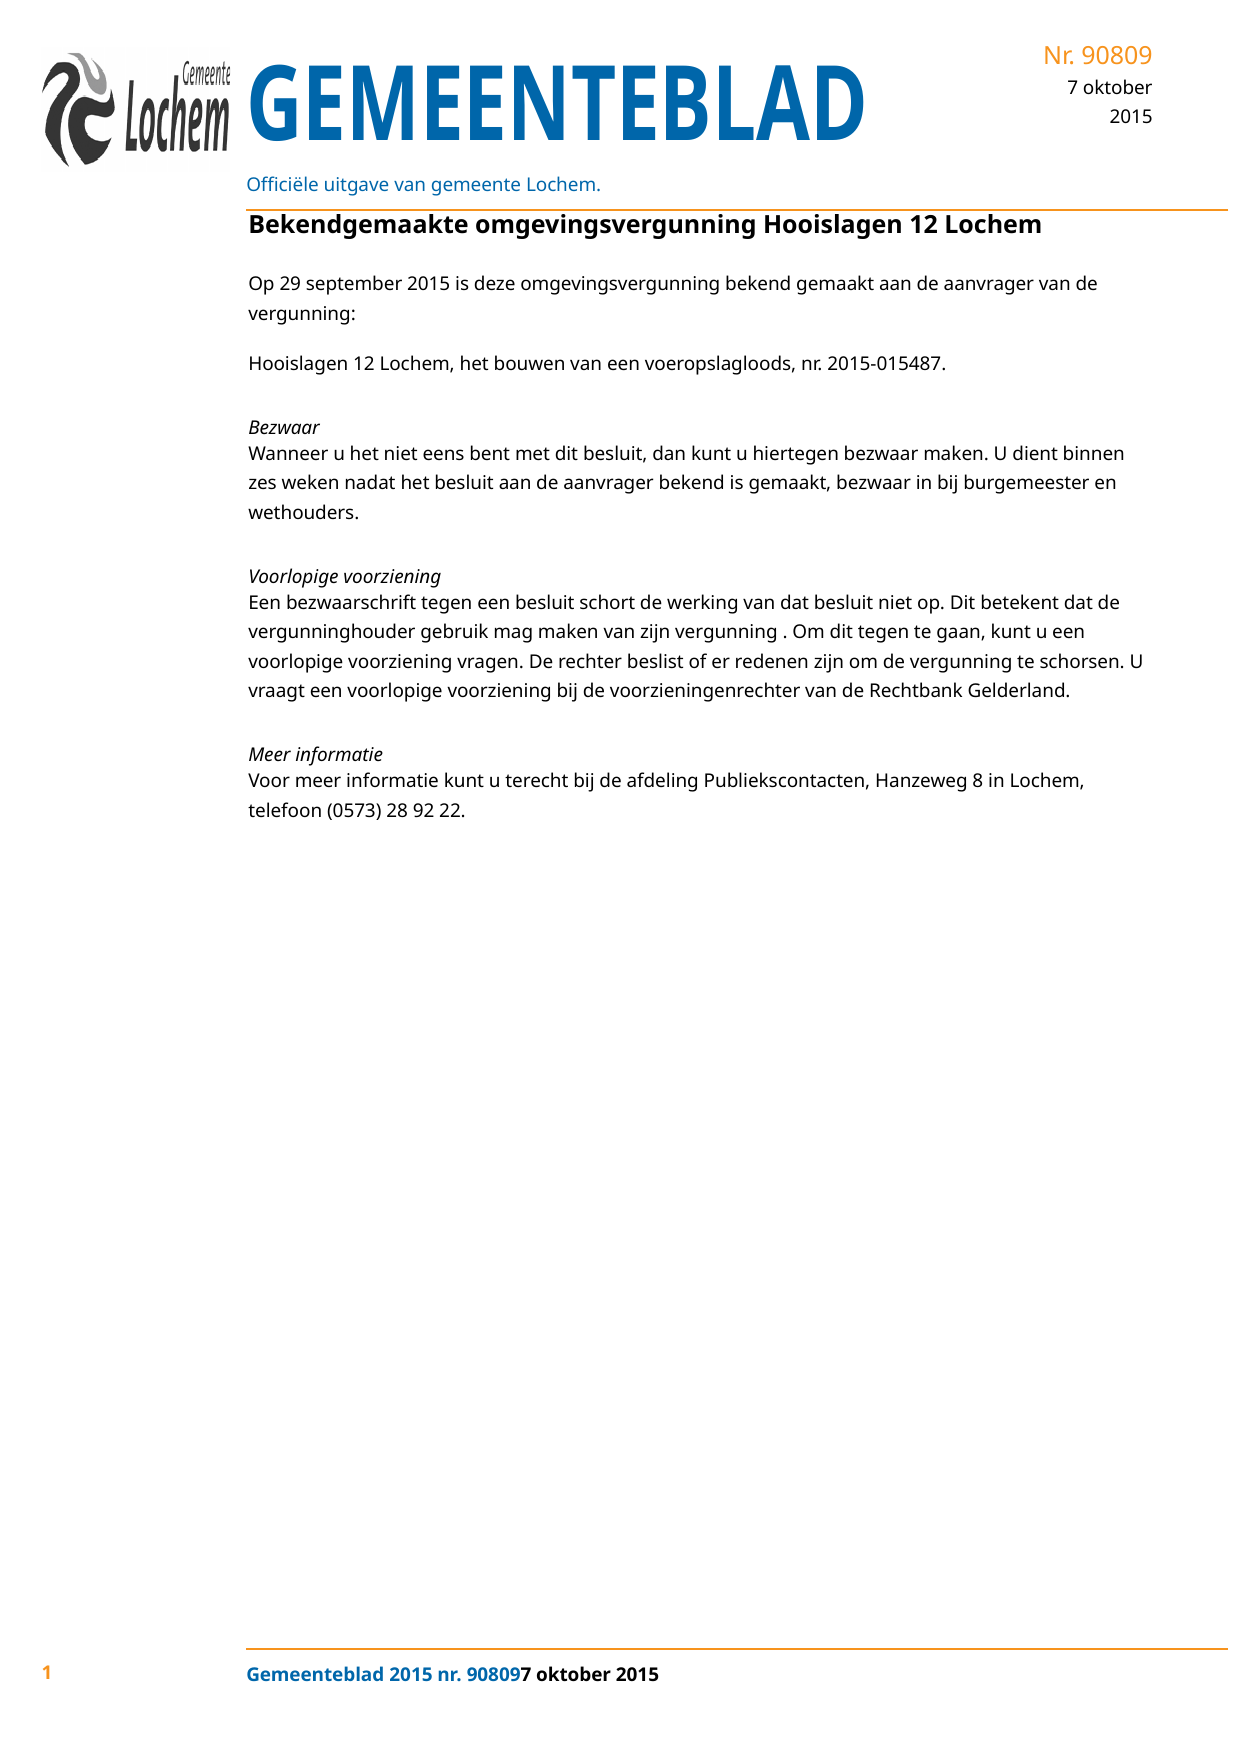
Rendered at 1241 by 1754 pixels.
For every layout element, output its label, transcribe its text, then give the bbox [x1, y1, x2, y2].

text Op 29 september 2015 is deze omgevingsvergunning bekend gemaakt aan de aanvrager van de vergunning: [248, 270, 1152, 326]
text Bekendgemaakte omgevingsvergunning Hooislagen 12 Lochem [248, 211, 1152, 241]
text Wanneer u het niet eens bent met dit besluit, dan kunt u hiertegen bezwaar maken. U dient binnen zes weken nadat het besluit aan de aanvrager bekend is gemaakt, bezwaar in bij burgemeester en wethouders. [248, 440, 1152, 525]
text Een bezwaarschrift tegen een besluit schort de werking van dat besluit niet op. Dit betekent dat de vergunninghouder gebruik mag maken van zijn vergunning . Om dit tegen te gaan, kunt u een voorlopige voorziening vragen. De rechter beslist of er redenen zijn om de vergunning te schorsen. U vraagt een voorlopige voorziening bij de voorzieningenrechter van de Rechtbank Gelderland. [248, 589, 1152, 703]
text Hooislagen 12 Lochem, het bouwen van een voeropslagloods, nr. 2015-015487. [248, 350, 1152, 376]
picture [41, 47, 231, 172]
text Bezwaar [248, 414, 1152, 440]
text Voor meer informatie kunt u terecht bij de afdeling Publiekscontacten, Hanzeweg 8 in Lochem, telefoon (0573) 28 92 22. [248, 767, 1152, 823]
text Voorlopige voorziening [248, 563, 1152, 589]
text Meer informatie [248, 742, 1152, 767]
